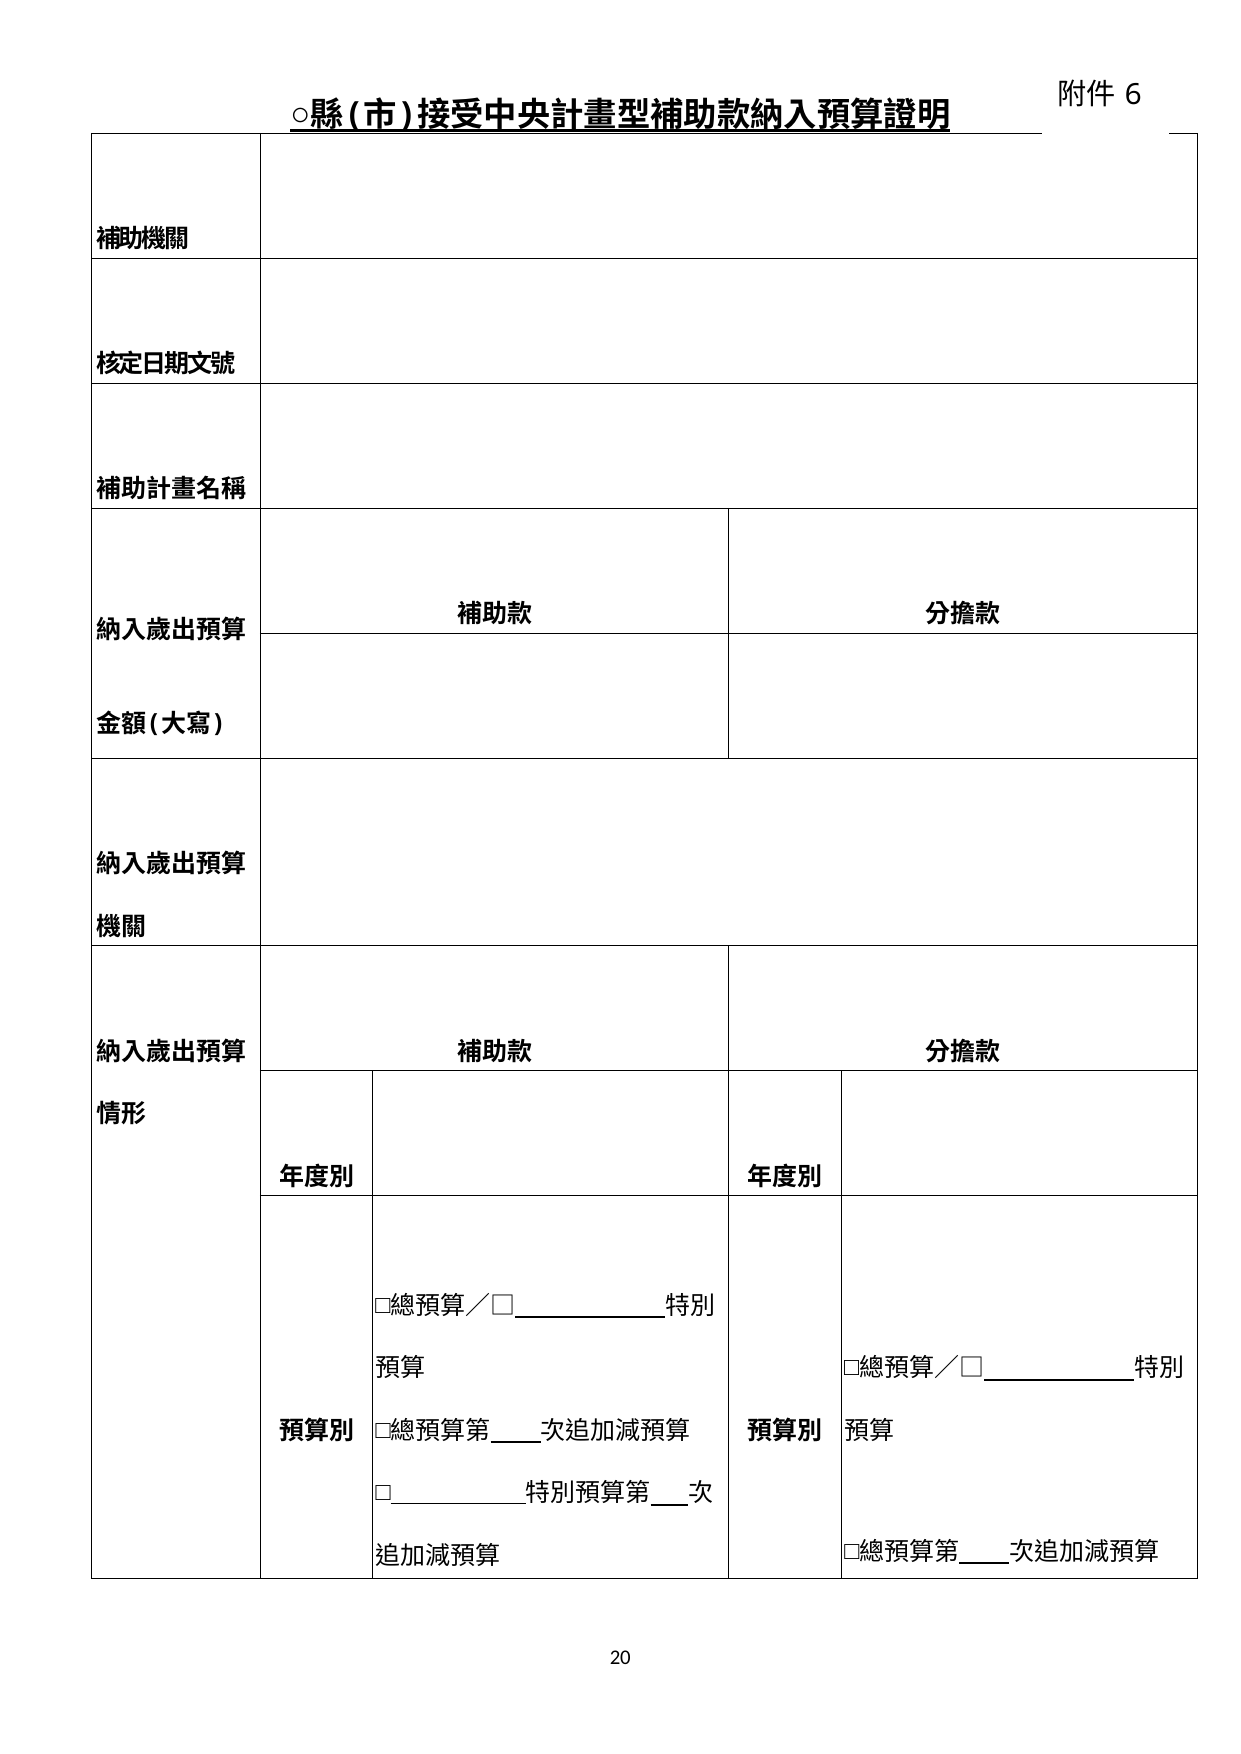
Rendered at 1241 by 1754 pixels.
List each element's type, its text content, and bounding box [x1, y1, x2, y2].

table_header 補助機關 [92, 134, 260, 258]
table_header [261, 134, 1197, 258]
table_cell 納入歲出預算 金額(大寫) [92, 509, 260, 758]
table_cell [842, 1071, 1197, 1195]
table_cell [261, 259, 1197, 383]
table_cell [373, 1071, 728, 1195]
table_cell 補助款 [261, 946, 728, 1070]
table_cell [729, 634, 1197, 758]
table_cell 納入歲出預算 機關 [92, 759, 260, 945]
table_cell 年度別 [729, 1071, 841, 1195]
table_cell 補助款 [261, 509, 728, 633]
table_cell □總預算／□ 特別預算 □總預算第 次追加減預算 □ 特別預算第 次追加減預算 □ 附屬單位預算 □業經本縣（市）議會以 年 月 日 字第 號函同意以墊付款先行支用 [842, 1196, 1197, 1578]
table_cell 分擔款 [729, 946, 1197, 1070]
table_cell 預算別 [261, 1196, 372, 1578]
table_cell [261, 759, 1197, 945]
table_cell 年度別 [261, 1071, 372, 1195]
table_cell 核定日期文號 [92, 259, 260, 383]
table_cell 補助計畫名稱 [92, 384, 260, 508]
table_cell 預算別 [729, 1196, 841, 1578]
table_cell 分擔款 [729, 509, 1197, 633]
table_cell [261, 634, 728, 758]
table_cell 納入歲出預算 情形 [92, 946, 260, 1578]
table_cell [261, 384, 1197, 508]
table_cell □總預算／□ 特別預算 □總預算第 次追加減預算 □ 特別預算第 次追加減預算 [373, 1196, 728, 1578]
text ○縣(市)接受中央計畫型補助款納入預算證明 [89, 70, 1042, 133]
